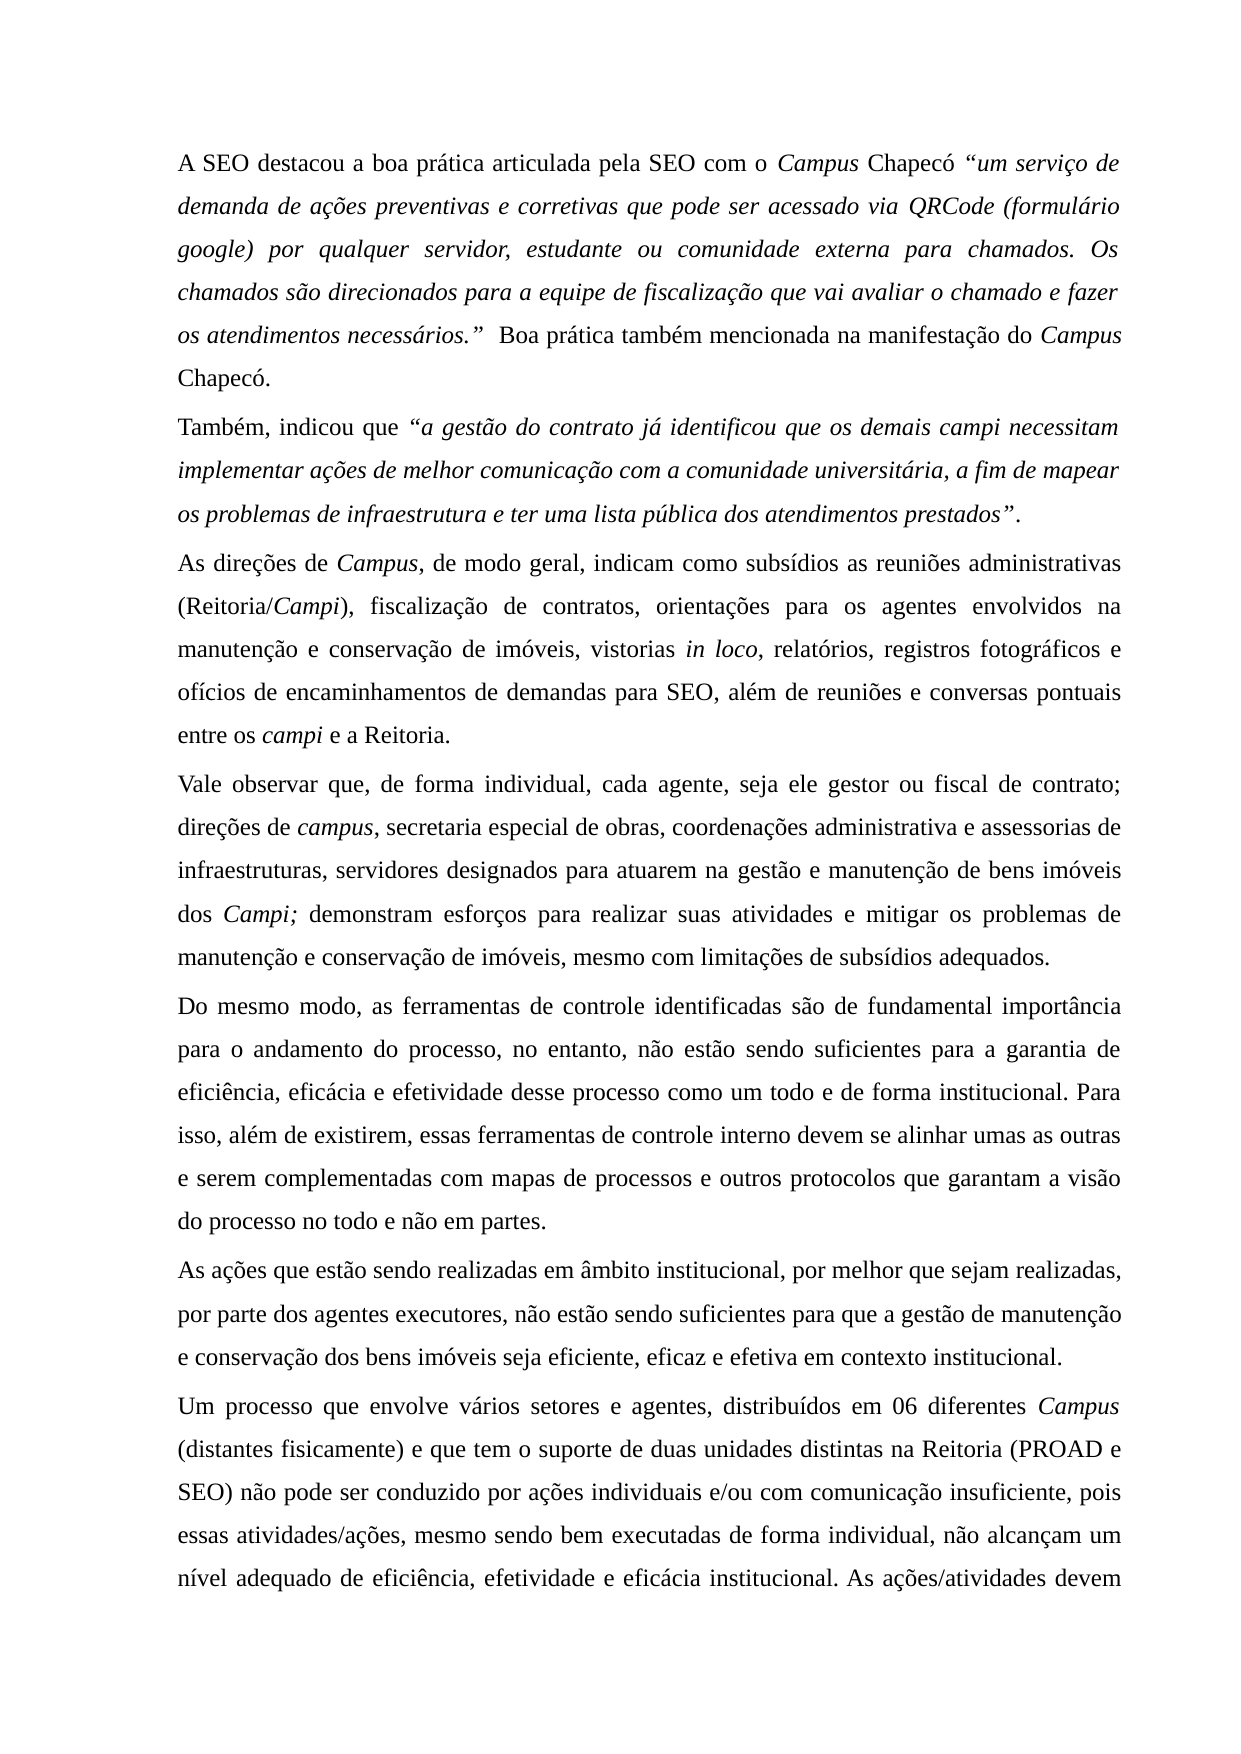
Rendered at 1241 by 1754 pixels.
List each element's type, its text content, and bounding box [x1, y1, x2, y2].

text Do mesmo modo, as ferramentas de controle identificadas são de fundamental importância para o andamento do processo, no entanto, não estão sendo suficientes para a garantia de eficiência, eficácia e efetividade desse processo como um todo e de forma institucional. Para isso, além de existirem, essas ferramentas de controle interno devem se alinhar umas as outras e serem complementadas com mapas de processos e outros protocolos que garantam a visão do processo no todo e não em partes. [177, 991, 1122, 1235]
text A SEO destacou a boa prática articulada pela SEO com o Campus Chapecó “um serviço de demanda de ações preventivas e corretivas que pode ser acessado via QRCode (formulário google) por qualquer servidor, estudante ou comunidade externa para chamados. Os chamados são direcionados para a equipe de fiscalização que vai avaliar o chamado e fazer os atendimentos necessários.” Boa prática também mencionada na manifestação do Campus Chapecó. [177, 148, 1122, 392]
text Vale observar que, de forma individual, cada agente, seja ele gestor ou fiscal de contrato; direções de campus, secretaria especial de obras, coordenações administrativa e assessorias de infraestruturas, servidores designados para atuarem na gestão e manutenção de bens imóveis dos Campi; demonstram esforços para realizar suas atividades e mitigar os problemas de manutenção e conservação de imóveis, mesmo com limitações de subsídios adequados. [177, 769, 1122, 971]
text As direções de Campus, de modo geral, indicam como subsídios as reuniões administrativas (Reitoria/Campi), fiscalização de contratos, orientações para os agentes envolvidos na manutenção e conservação de imóveis, vistorias in loco, relatórios, registros fotográficos e ofícios de encaminhamentos de demandas para SEO, além de reuniões e conversas pontuais entre os campi e a Reitoria. [177, 548, 1122, 749]
text Um processo que envolve vários setores e agentes, distribuídos em 06 diferentes Campus (distantes fisicamente) e que tem o suporte de duas unidades distintas na Reitoria (PROAD e SEO) não pode ser conduzido por ações individuais e/ou com comunicação insuficiente, pois essas atividades/ações, mesmo sendo bem executadas de forma individual, não alcançam um nível adequado de eficiência, efetividade e eficácia institucional. As ações/atividades devem [177, 1391, 1122, 1592]
text Também, indicou que “a gestão do contrato já identificou que os demais campi necessitam implementar ações de melhor comunicação com a comunidade universitária, a fim de mapear os problemas de infraestrutura e ter uma lista pública dos atendimentos prestados”. [177, 412, 1122, 527]
text As ações que estão sendo realizadas em âmbito institucional, por melhor que sejam realizadas, por parte dos agentes executores, não estão sendo suficientes para que a gestão de manutenção e conservação dos bens imóveis seja eficiente, eficaz e efetiva em contexto institucional. [177, 1256, 1122, 1371]
